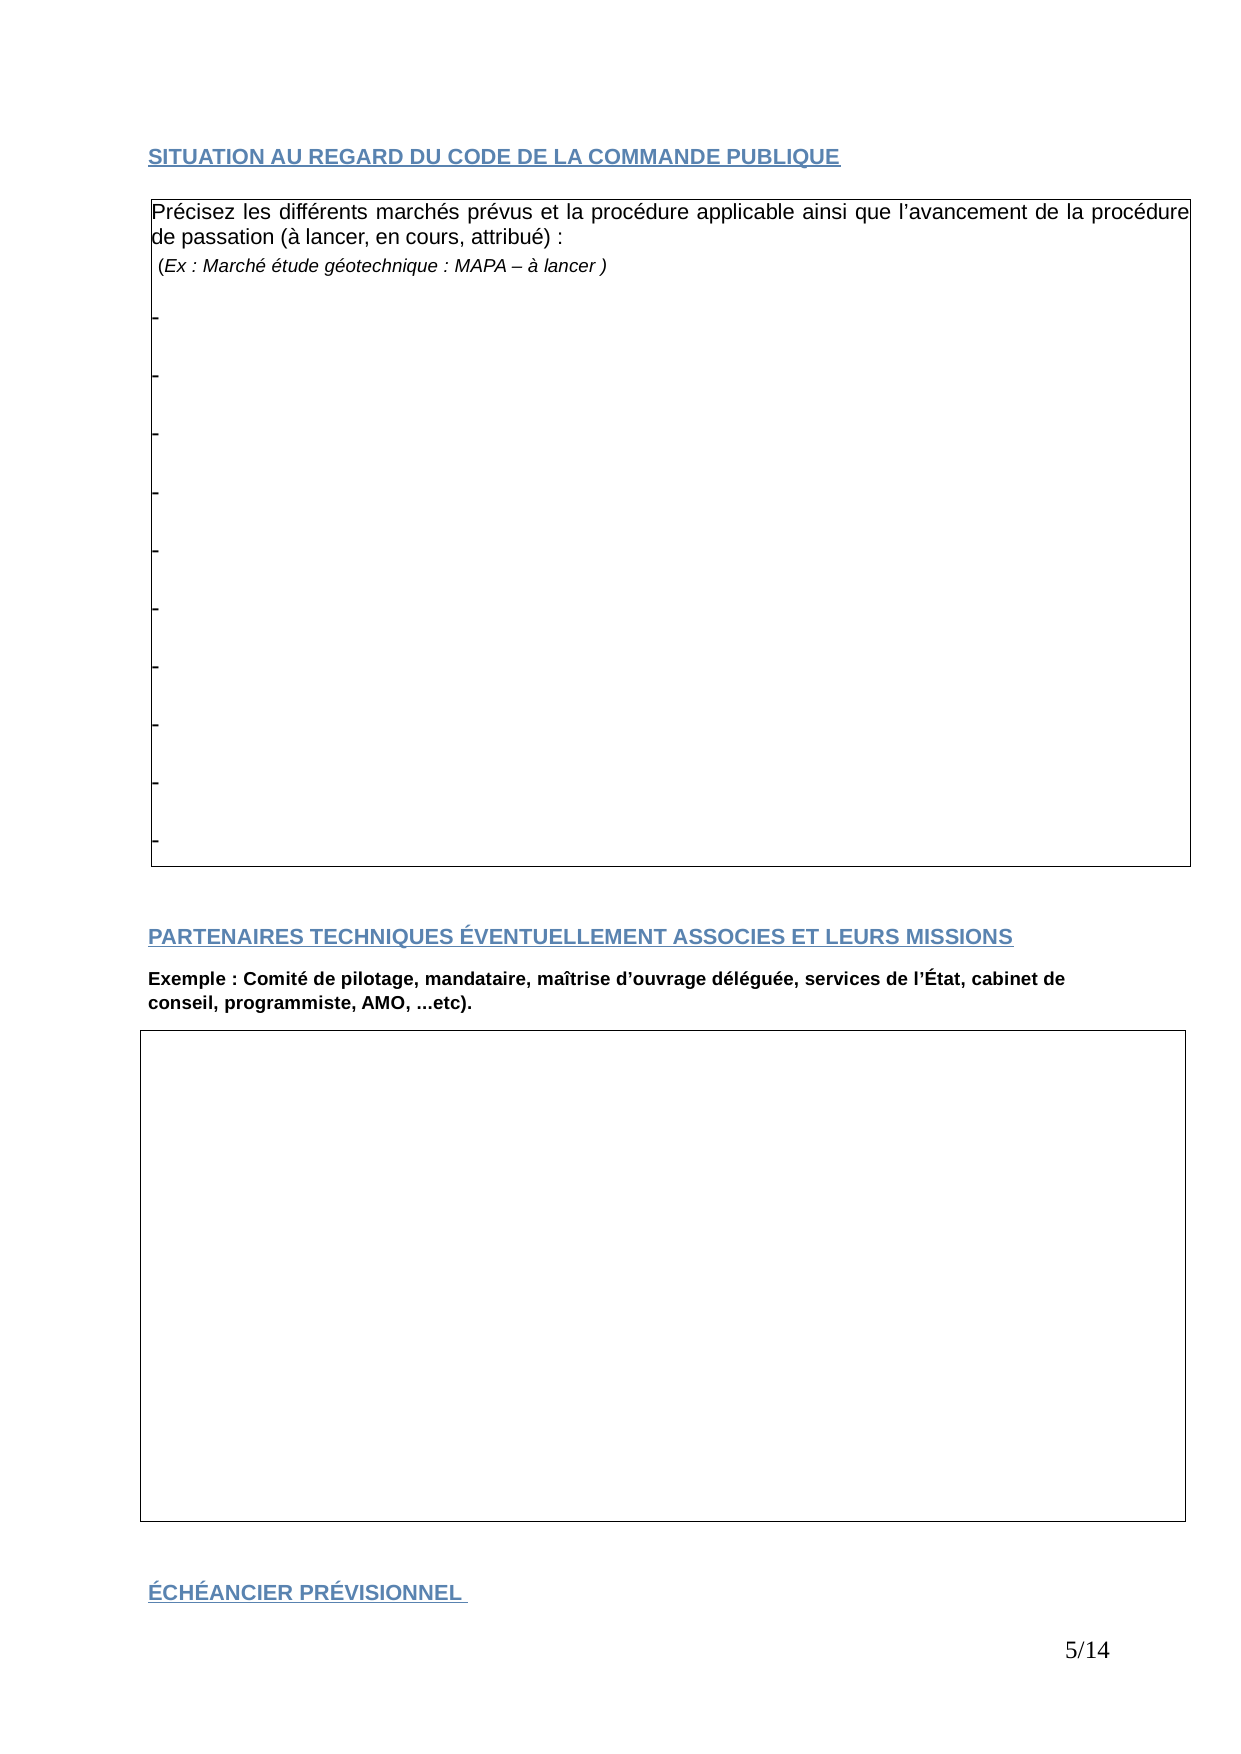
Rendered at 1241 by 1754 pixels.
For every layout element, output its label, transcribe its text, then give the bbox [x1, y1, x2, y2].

text PARTENAIRES TECHNIQUES ÉVENTUELLEMENT ASSOCIES ET LEURS MISSIONS [148, 924, 1109, 949]
text SITUATION AU REGARD DU CODE DE LA COMMANDE PUBLIQUE [148, 144, 1109, 169]
text Exemple : Comité de pilotage, mandataire, maîtrise d’ouvrage déléguée, services de l’État, cabinet de conseil, programmiste, AMO, ...etc). [148, 967, 1109, 1014]
text ÉCHÉANCIER PRÉVISIONNEL [148, 1580, 1109, 1605]
